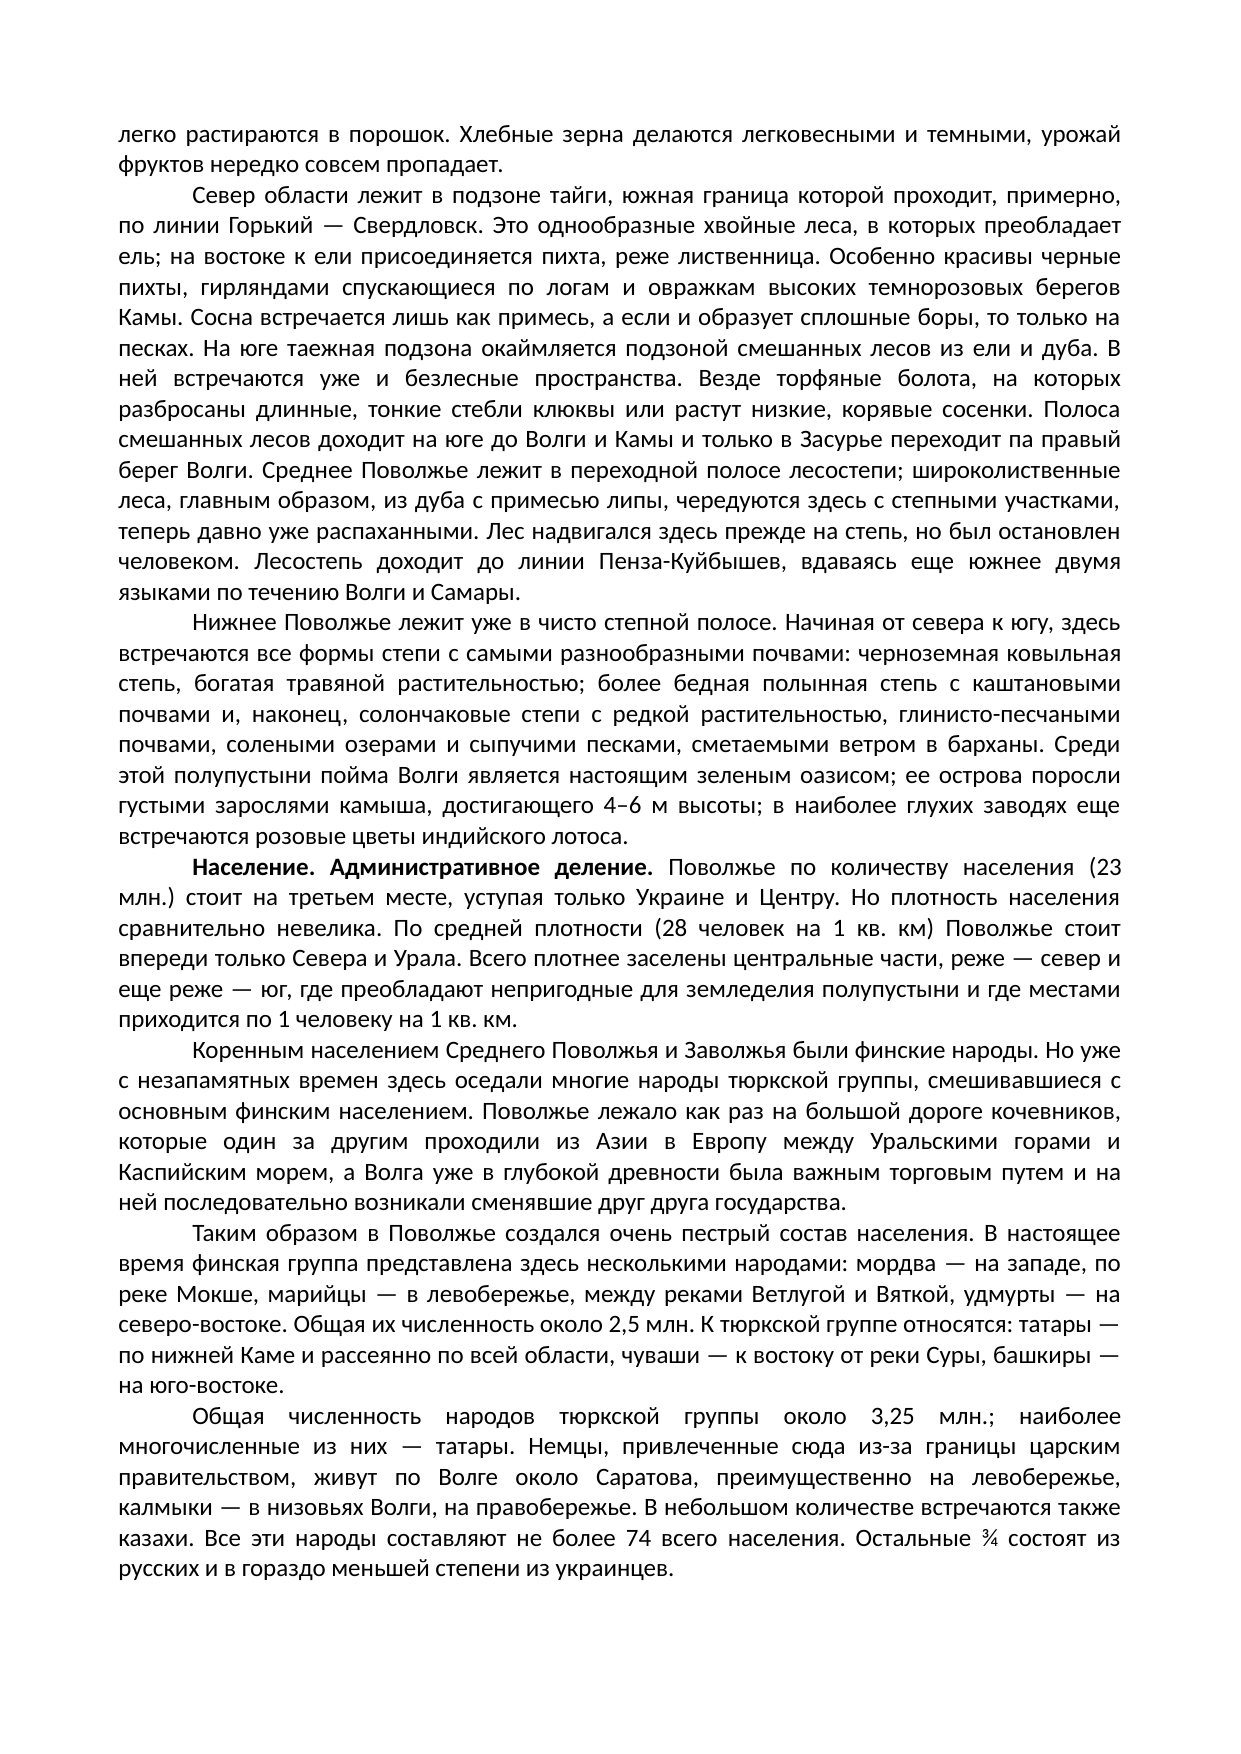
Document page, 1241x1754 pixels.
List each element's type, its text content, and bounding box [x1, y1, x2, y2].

text Север области лежит в подзоне тайги, южная граница которой проходит, примерно, по линии Горький — Свердловск. Это однообразные хвойные леса, в которых преобладает ель; на востоке к ели присоединяется пихта, реже лиственница. Особенно красивы черные пихты, гирляндами спускающиеся по логам и овражкам высоких темнорозовых берегов Камы. Сосна встречается лишь как примесь, а если и образует сплошные боры, то только на песках. На юге таежная подзона окаймляется подзоной смешанных лесов из ели и дуба. В ней встречаются уже и безлесные пространства. Везде торфяные болота, на которых разбросаны длинные, тонкие стебли клюквы или растут низкие, корявые сосенки. Полоса смешанных лесов доходит на юге до Волги и Камы и только в Засурье переходит па правый берег Волги. Среднее Поволжье лежит в переходной полосе лесостепи; широколиственные леса, главным образом, из дуба с примесью липы, чередуются здесь с степными участками, теперь давно уже распаханными. Лес надвигался здесь прежде на степь, но был остановлен человеком. Лесостепь доходит до линии Пенза-Куйбышев, вдаваясь еще южнее двумя языками по течению Волги и Самары. [118, 179, 1122, 606]
text Население. Административное деление. Поволжье по количеству населения (23 млн.) стоит на третьем месте, уступая только Украине и Центру. Но плотность населения сравнительно невелика. По средней плотности (28 человек на 1 кв. км) Поволжье стоит впереди только Севера и Урала. Всего плотнее заселены центральные части, реже — север и еще реже — юг, где преобладают непригодные для земледелия полупустыни и где местами приходится по 1 человеку на 1 кв. км. [118, 851, 1122, 1034]
text легко растираются в порошок. Хлебные зерна делаются легковесными и темными, урожай фруктов нередко совсем пропадает. [118, 118, 1122, 179]
text Таким образом в Поволжье создался очень пестрый состав населения. В настоящее время финская группа представлена здесь несколькими народами: мордва — на западе, по реке Мокше, марийцы — в левобережье, между реками Ветлугой и Вяткой, удмурты — на северо-востоке. Общая их численность около 2,5 млн. К тюркской группе относятся: татары — по нижней Каме и рассеянно по всей области, чуваши — к востоку от реки Суры, башкиры — на юго-востоке. [118, 1217, 1122, 1400]
text Нижнее Поволжье лежит уже в чисто степной полосе. Начиная от севера к югу, здесь встречаются все формы степи с самыми разнообразными почвами: черноземная ковыльная степь, богатая травяной растительностью; более бедная полынная степь с каштановыми почвами и, наконец, солончаковые степи с редкой растительностью, глинисто-песчаными почвами, солеными озерами и сыпучими песками, сметаемыми ветром в барханы. Среди этой полупустыни пойма Волги является настоящим зеленым оазисом; ее острова поросли густыми зарослями камыша, достигающего 4–6 м высоты; в наиболее глухих заводях еще встречаются розовые цветы индийского лотоса. [118, 606, 1122, 851]
text Коренным населением Среднего Поволжья и Заволжья были финские народы. Но уже с незапамятных времен здесь оседали многие народы тюркской группы, смешивавшиеся с основным финским населением. Поволжье лежало как раз на большой дороге кочевников, которые один за другим проходили из Азии в Европу между Уральскими горами и Каспийским морем, а Волга уже в глубокой древности была важным торговым путем и на ней последовательно возникали сменявшие друг друга государства. [118, 1034, 1122, 1217]
text Общая численность народов тюркской группы около 3,25 млн.; наиболее многочисленные из них — татары. Немцы, привлеченные сюда из-за границы царским правительством, живут по Волге около Саратова, преимущественно на левобережье, калмыки — в низовьях Волги, на правобережье. В небольшом количестве встречаются также казахи. Все эти народы составляют не более 74 всего населения. Остальные ¾ состоят из русских и в гораздо меньшей степени из украинцев. [118, 1400, 1122, 1583]
